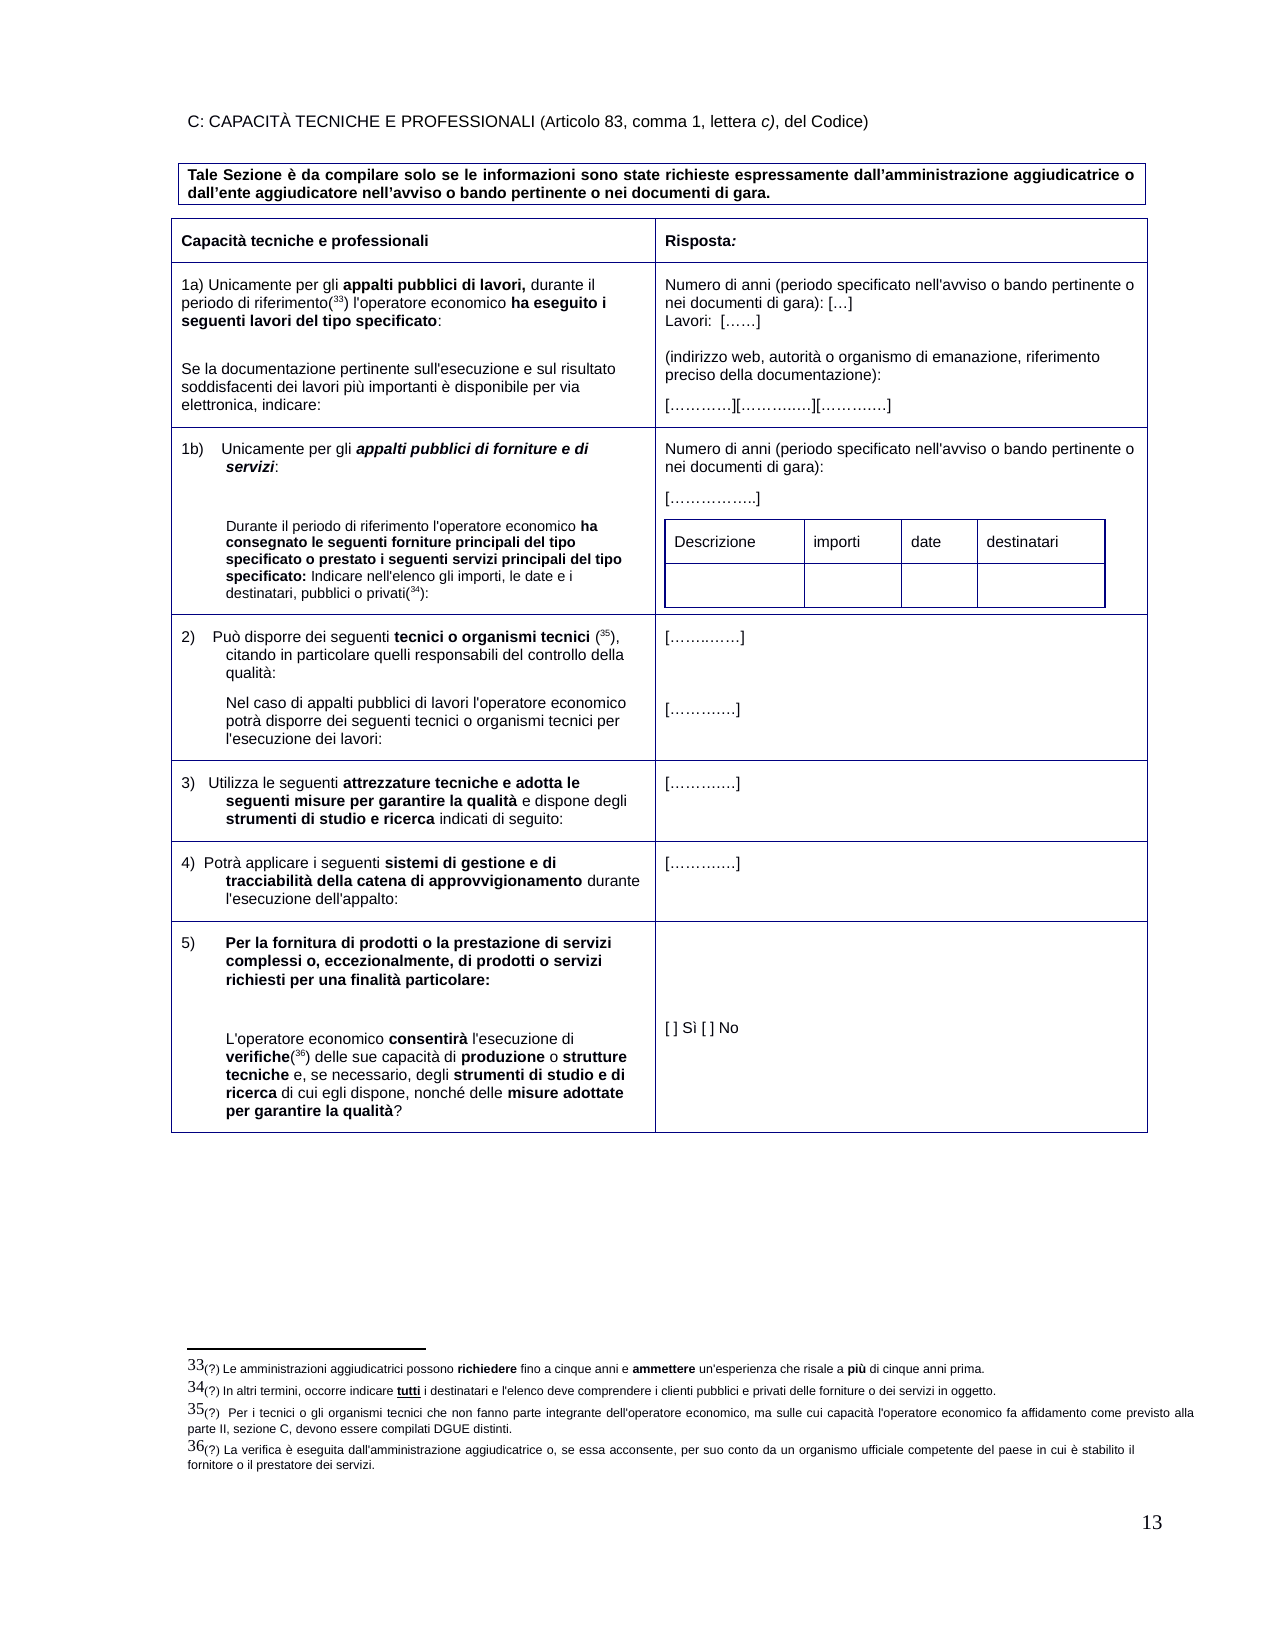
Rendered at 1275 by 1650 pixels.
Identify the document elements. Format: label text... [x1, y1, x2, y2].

table_cell [……….…] [656, 842, 1147, 921]
text C: Capacità tecniche e professionali (Articolo 83, comma 1, lettera c), del Codice) [187, 112, 1137, 131]
table_header date [902, 520, 977, 563]
table_header Capacità tecniche e professionali [172, 219, 655, 262]
table_cell 2) Può disporre dei seguenti tecnici o organismi tecnici (), citando in particolare quelli responsabili del controllo della qualità: Nel caso di appalti pubblici di lavori l'operatore economico potrà disporre dei seguenti tecnici o organismi tecnici per l'esecuzione dei lavori: [172, 615, 655, 760]
table_cell [978, 564, 1104, 607]
table_header Descrizione [666, 520, 804, 563]
table_cell 4) Potrà applicare i seguenti sistemi di gestione e di tracciabilità della catena di approvvigionamento durante l'esecuzione dell'appalto: [172, 842, 655, 921]
table_cell [805, 564, 901, 607]
table_cell 3) Utilizza le seguenti attrezzature tecniche e adotta le seguenti misure per garantire la qualità e dispone degli strumenti di studio e ricerca indicati di seguito: [172, 761, 655, 841]
table_cell [……….…] [656, 761, 1147, 841]
table_cell [ ] Sì [ ] No [656, 922, 1147, 1132]
table_header importi [805, 520, 901, 563]
table_cell Numero di anni (periodo specificato nell'avviso o bando pertinente o nei documenti di gara): [……………..] [656, 428, 1147, 614]
table_cell 5) Per la fornitura di prodotti o la prestazione di servizi complessi o, eccezionalmente, di prodotti o servizi richiesti per una finalità particolare: L'operatore economico consentirà l'esecuzione di verifiche() delle sue capacità di produzione o strutture tecniche e, se necessario, degli strumenti di studio e di ricerca di cui egli dispone, nonché delle misure adottate per garantire la qualità? [172, 922, 655, 1132]
table_cell [902, 564, 977, 607]
table_cell Numero di anni (periodo specificato nell'avviso o bando pertinente o nei documenti di gara): […] Lavori: [……] (indirizzo web, autorità o organismo di emanazione, riferimento preciso della documentazione): […………][………..…][……….…] [656, 263, 1147, 427]
table_header Risposta: [656, 219, 1147, 262]
table_cell 1b) Unicamente per gli appalti pubblici di forniture e di servizi: Durante il periodo di riferimento l'operatore economico ha consegnato le seguenti forniture principali del tipo specificato o prestato i seguenti servizi principali del tipo specificato: Indicare nell'elenco gli importi, le date e i destinatari, pubblici o privati(): [172, 428, 655, 614]
table_cell 1a) Unicamente per gli appalti pubblici di lavori, durante il periodo di riferimento() l'operatore economico ha eseguito i seguenti lavori del tipo specificato: Se la documentazione pertinente sull'esecuzione e sul risultato soddisfacenti dei lavori più importanti è disponibile per via elettronica, indicare: [172, 263, 655, 427]
text Tale Sezione è da compilare solo se le informazioni sono state richieste espressamente dall’amministrazione aggiudicatrice o dall’ente aggiudicatore nell’avviso o bando pertinente o nei documenti di gara. [179, 164, 1145, 204]
table_cell [……..……] [……….…] [656, 615, 1147, 760]
table_cell [666, 564, 804, 607]
table_header destinatari [978, 520, 1104, 563]
